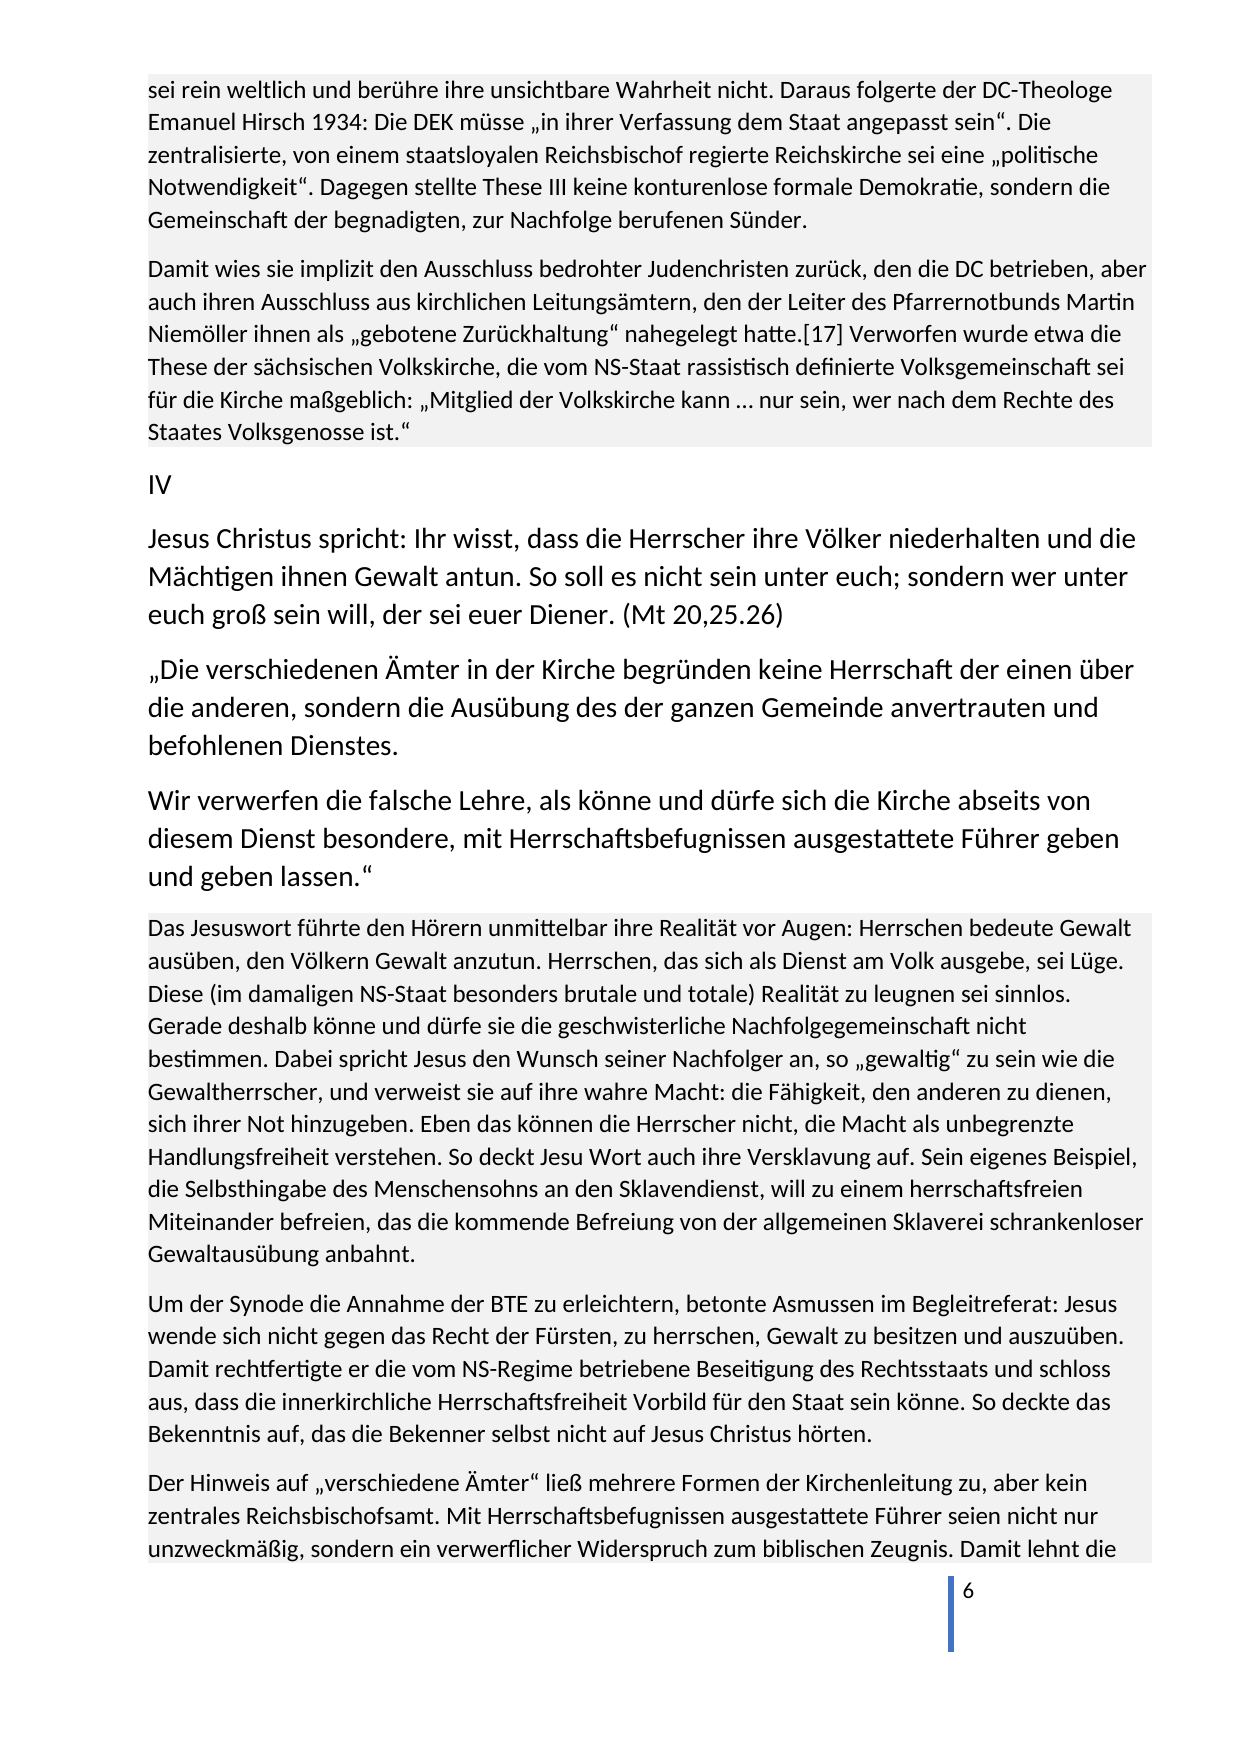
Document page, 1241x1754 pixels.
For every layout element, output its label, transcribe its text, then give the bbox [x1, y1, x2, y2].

text Jesus Christus spricht: Ihr wisst, dass die Herrscher ihre Völker niederhalten und die Mächtigen ihnen Gewalt antun. So soll es nicht sein unter euch; sondern wer unter euch groß sein will, der sei euer Diener. (Mt 20,25.26) [148, 520, 1152, 632]
text Das Jesuswort führte den Hörern unmittelbar ihre Realität vor Augen: Herrschen bedeute Gewalt ausüben, den Völkern Gewalt anzutun. Herrschen, das sich als Dienst am Volk ausgebe, sei Lüge. Diese (im damaligen NS-Staat besonders brutale und totale) Realität zu leugnen sei sinnlos. Gerade deshalb könne und dürfe sie die geschwisterliche Nachfolgegemeinschaft nicht bestimmen. Dabei spricht Jesus den Wunsch seiner Nachfolger an, so „gewaltig“ zu sein wie die Gewaltherrscher, und verweist sie auf ihre wahre Macht: die Fähigkeit, den anderen zu dienen, sich ihrer Not hinzugeben. Eben das können die Herrscher nicht, die Macht als unbegrenzte Handlungsfreiheit verstehen. So deckt Jesu Wort auch ihre Versklavung auf. Sein eigenes Beispiel, die Selbsthingabe des Menschensohns an den Sklavendienst, will zu einem herrschaftsfreien Miteinander befreien, das die kommende Befreiung von der allgemeinen Sklaverei schrankenloser Gewaltausübung anbahnt. [148, 913, 1152, 1269]
text Wir verwerfen die falsche Lehre, als könne und dürfe sich die Kirche abseits von diesem Dienst besondere, mit Herrschaftsbefugnissen ausgestattete Führer geben und geben lassen.“ [148, 782, 1152, 893]
text sei rein weltlich und berühre ihre unsichtbare Wahrheit nicht. Daraus folgerte der DC-Theologe Emanuel Hirsch 1934: Die DEK müsse „in ihrer Verfassung dem Staat angepasst sein“. Die zentralisierte, von einem staatsloyalen Reichsbischof regierte Reichskirche sei eine „politische Notwendigkeit“. Dagegen stellte These III keine konturenlose formale Demokratie, sondern die Gemeinschaft der begnadigten, zur Nachfolge berufenen Sünder. [148, 74, 1152, 235]
text Um der Synode die Annahme der BTE zu erleichtern, betonte Asmussen im Begleitreferat: Jesus wende sich nicht gegen das Recht der Fürsten, zu herrschen, Gewalt zu besitzen und auszuüben. Damit rechtfertigte er die vom NS-Regime betriebene Beseitigung des Rechtsstaats und schloss aus, dass die innerkirchliche Herrschaftsfreiheit Vorbild für den Staat sein könne. So deckte das Bekenntnis auf, das die Bekenner selbst nicht auf Jesus Christus hörten. [148, 1288, 1152, 1449]
text Damit wies sie implizit den Ausschluss bedrohter Judenchristen zurück, den die DC betrieben, aber auch ihren Ausschluss aus kirchlichen Leitungsämtern, den der Leiter des Pfarrernotbunds Martin Niemöller ihnen als „gebotene Zurückhaltung“ nahegelegt hatte.[17] Verworfen wurde etwa die These der sächsischen Volkskirche, die vom NS-Staat rassistisch definierte Volksgemeinschaft sei für die Kirche maßgeblich: „Mitglied der Volkskirche kann … nur sein, wer nach dem Rechte des Staates Volksgenosse ist.“ [148, 253, 1152, 447]
text „Die verschiedenen Ämter in der Kirche begründen keine Herrschaft der einen über die anderen, sondern die Ausübung des der ganzen Gemeinde anvertrauten und befohlenen Dienstes. [148, 651, 1152, 763]
text Der Hinweis auf „verschiedene Ämter“ ließ mehrere Formen der Kirchenleitung zu, aber kein zentrales Reichsbischofsamt. Mit Herrschaftsbefugnissen ausgestattete Führer seien nicht nur unzweckmäßig, sondern ein verwerflicher Widerspruch zum biblischen Zeugnis. Damit lehnt die [148, 1468, 1152, 1563]
text IV [148, 466, 1152, 501]
